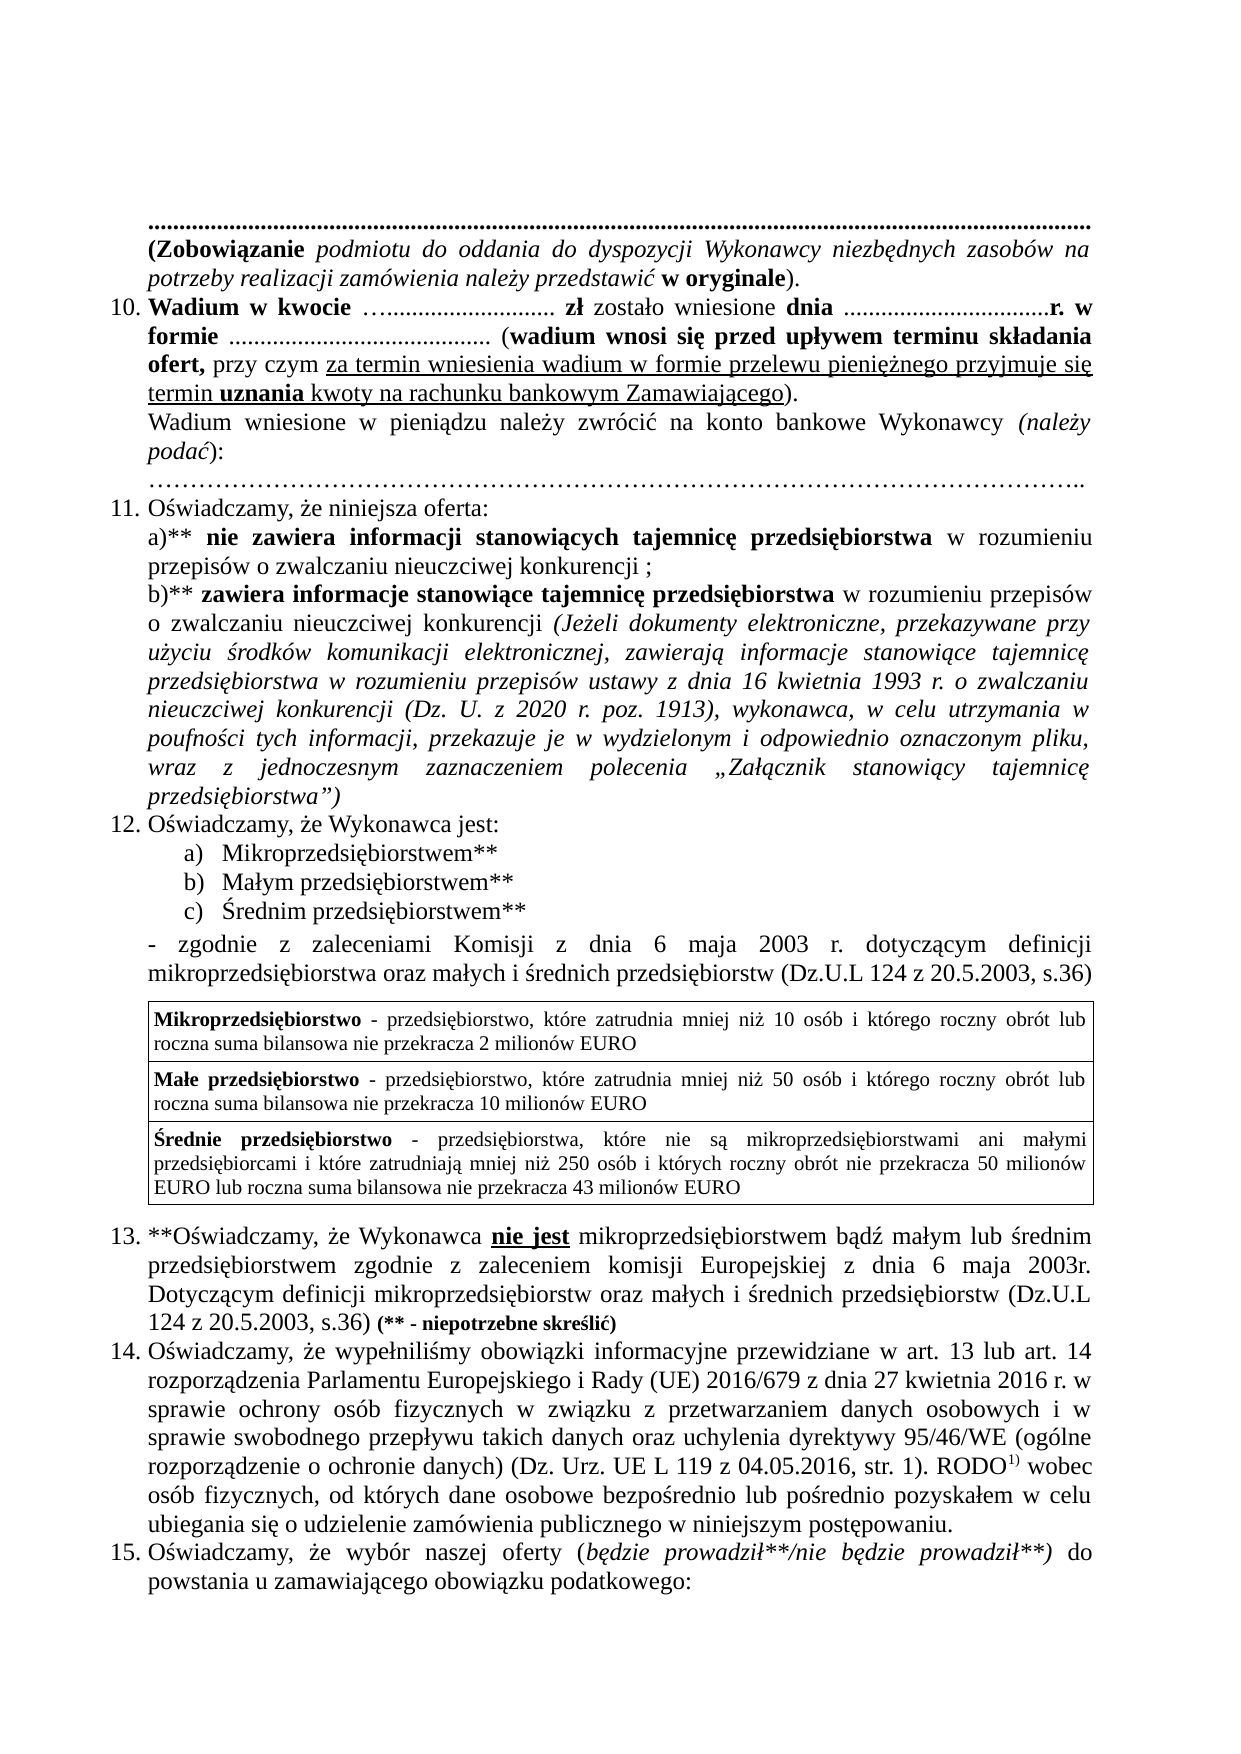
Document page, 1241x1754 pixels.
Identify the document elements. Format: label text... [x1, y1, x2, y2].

list a)** nie zawiera informacji stanowiących tajemnicę przedsiębiorstwa w rozumieniu przepisów o zwalczaniu nieuczciwej konkurencji ; [110, 522, 1092, 579]
table_cell Średnie przedsiębiorstwo - przedsiębiorstwa, które nie są mikroprzedsiębiorstwami ani małymi przedsiębiorcami i które zatrudniają mniej niż 250 osób i których roczny obrót nie przekracza 50 milionów EURO lub roczna suma bilansowa nie przekracza 43 milionów EURO [149, 1122, 1093, 1204]
list Oświadczamy, że wypełniliśmy obowiązki informacyjne przewidziane w art. 13 lub art. 14 rozporządzenia Parlamentu Europejskiego i Rady (UE) 2016/679 z dnia 27 kwietnia 2016 r. w sprawie ochrony osób fizycznych w związku z przetwarzaniem danych osobowych i w sprawie swobodnego przepływu takich danych oraz uchylenia dyrektywy 95/46/WE (ogólne rozporządzenie o ochronie danych) (Dz. Urz. UE L 119 z 04.05.2016, str. 1). RODO1) wobec osób fizycznych, od których dane osobowe bezpośrednio lub pośrednio pozyskałem w celu ubiegania się o udzielenie zamówienia publicznego w niniejszym postępowaniu. [110, 1336, 1092, 1537]
list **Oświadczamy, że Wykonawca nie jest mikroprzedsiębiorstwem bądź małym lub średnim przedsiębiorstwem zgodnie z zaleceniem komisji Europejskiej z dnia 6 maja 2003r. Dotyczącym definicji mikroprzedsiębiorstw oraz małych i średnich przedsiębiorstw (Dz.U.L 124 z 20.5.2003, s.36) (** - niepotrzebne skreślić) [110, 1221, 1092, 1336]
table_cell Małe przedsiębiorstwo - przedsiębiorstwo, które zatrudnia mniej niż 50 osób i którego roczny obrót lub roczna suma bilansowa nie przekracza 10 milionów EURO [149, 1062, 1093, 1121]
list ....................................................................................................................................................... [110, 206, 1092, 234]
table_header Mikroprzedsiębiorstwo - przedsiębiorstwo, które zatrudnia mniej niż 10 osób i którego roczny obrót lub roczna suma bilansowa nie przekracza 2 milionów EURO [149, 1002, 1093, 1061]
list Wadium w kwocie …........................... zł zostało wniesione dnia .................................r. w formie .......................................... (wadium wnosi się przed upływem terminu składania ofert, przy czym za termin wniesienia wadium w formie przelewu pieniężnego przyjmuje się termin uznania kwoty na rachunku bankowym Zamawiającego). [110, 292, 1092, 407]
list Oświadczamy, że wybór naszej oferty (będzie prowadził**/nie będzie prowadził**) do powstania u zamawiającego obowiązku podatkowego: [110, 1537, 1092, 1595]
text Wadium wniesione w pieniądzu należy zwrócić na konto bankowe Wykonawcy (należy podać): [148, 407, 1092, 464]
list Oświadczamy, że niniejsza oferta: [110, 493, 1092, 522]
list Oświadczamy, że Wykonawca jest: [110, 809, 1092, 838]
list Mikroprzedsiębiorstwem** [184, 838, 1092, 867]
text ………………………………………………………………………………………………….. [148, 464, 1092, 493]
list - zgodnie z zaleceniami Komisji z dnia 6 maja 2003 r. dotyczącym definicji mikroprzedsiębiorstwa oraz małych i średnich przedsiębiorstw (Dz.U.L 124 z 20.5.2003, s.36) [110, 929, 1092, 987]
list Małym przedsiębiorstwem** [184, 867, 1092, 896]
list Średnim przedsiębiorstwem** [184, 896, 1092, 924]
list (Zobowiązanie podmiotu do oddania do dyspozycji Wykonawcy niezbędnych zasobów na potrzeby realizacji zamówienia należy przedstawić w oryginale). [110, 234, 1092, 292]
list b)** zawiera informacje stanowiące tajemnicę przedsiębiorstwa w rozumieniu przepisów o zwalczaniu nieuczciwej konkurencji (Jeżeli dokumenty elektroniczne, przekazywane przy użyciu środków komunikacji elektronicznej, zawierają informacje stanowiące tajemnicę przedsiębiorstwa w rozumieniu przepisów ustawy z dnia 16 kwietnia 1993 r. o zwalczaniu nieuczciwej konkurencji (Dz. U. z 2020 r. poz. 1913), wykonawca, w celu utrzymania w poufności tych informacji, przekazuje je w wydzielonym i odpowiednio oznaczonym pliku, wraz z jednoczesnym zaznaczeniem polecenia „Załącznik stanowiący tajemnicę przedsiębiorstwa”) [110, 579, 1092, 809]
